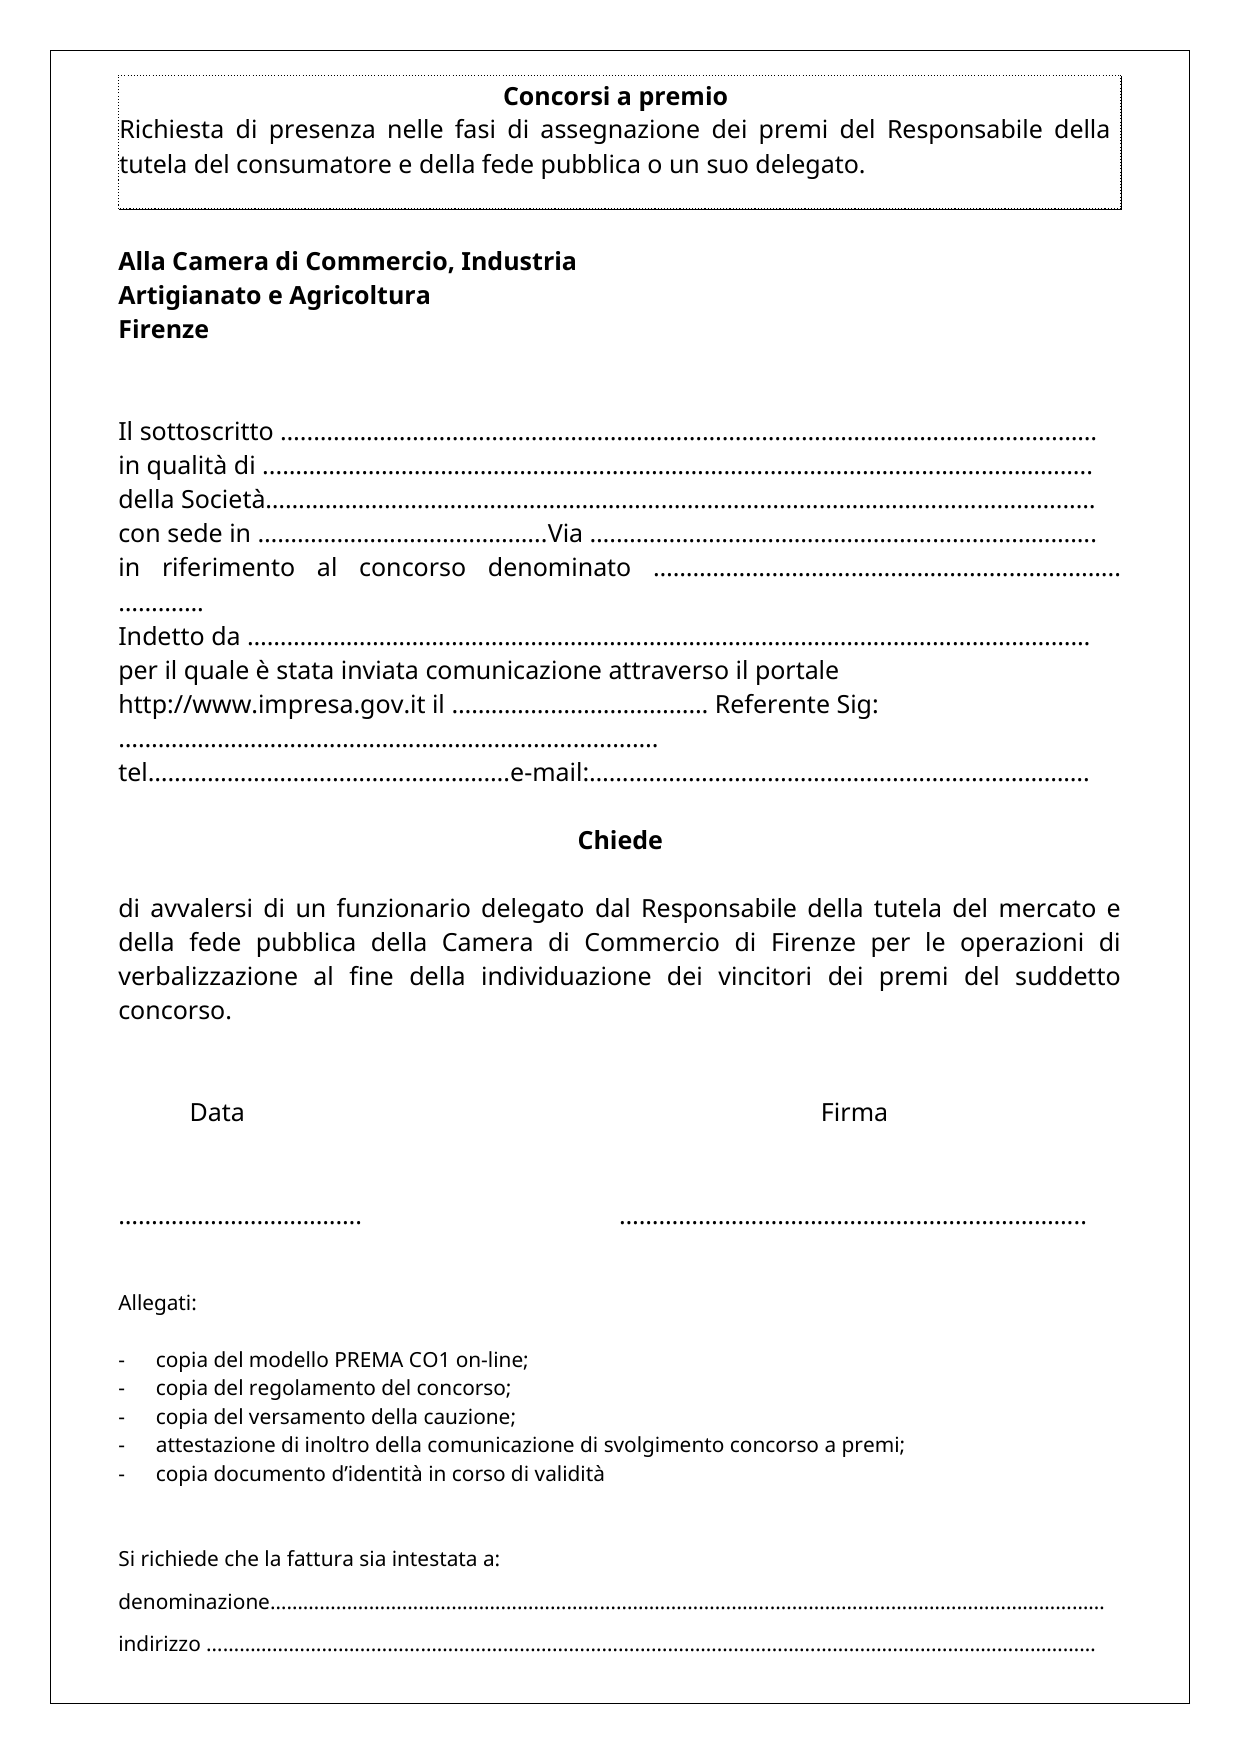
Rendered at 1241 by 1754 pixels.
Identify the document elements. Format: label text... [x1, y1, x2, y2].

text Si richiede che la fattura sia intestata a: denominazione………………………………………………………………………………..…………………………………………………… [118, 1544, 1122, 1615]
subtitle Artigianato e Agricoltura [118, 278, 1122, 312]
subtitle Chiede [118, 823, 1122, 857]
text della Società…………………………………………………………………………………………………………...… [118, 482, 1122, 516]
text ………………………………. …………………………………………………………….. [118, 1197, 1122, 1231]
text Allegati: [118, 1288, 1122, 1317]
text tel……………………………………………….e-mail:…………………………………………………………………. [118, 754, 1122, 788]
text indirizzo ……………………………………………………………………………………………………………………………………………… [118, 1629, 1122, 1658]
list copia del modello PREMA CO1 on-line; [118, 1345, 1122, 1373]
text Data Firma [118, 1095, 1122, 1129]
text di avvalersi di un funzionario delegato dal Responsabile della tutela del mercato e della fede pubblica della Camera di Commercio di Firenze per le operazioni di verbalizzazione al fine della individuazione dei vincitori dei premi del suddetto concorso. [118, 891, 1122, 1027]
text Richiesta di presenza nelle fasi di assegnazione dei premi del Responsabile della tutela del consumatore e della fede pubblica o un suo delegato. [118, 109, 1121, 208]
text Indetto da ……………………………………………………………………………………..………………………… per il quale è stata inviata comunicazione attraverso il portale http://www.impresa.gov.it il ………………………………… Referente Sig: ………………………………………………………………………. [118, 618, 1122, 754]
text in riferimento al concorso denominato ……………………………………………………………..…………. [118, 550, 1122, 618]
text in qualità di ...………………………………….…………………………………………………...………………….. [118, 448, 1122, 482]
text Il sottoscritto …..…..…………………………………………………………………………………………………… [118, 414, 1122, 448]
list copia documento d’identità in corso di validità [118, 1459, 1122, 1487]
list copia del regolamento del concorso; [118, 1373, 1122, 1402]
list copia del versamento della cauzione; [118, 1402, 1122, 1430]
subtitle Concorsi a premio [118, 75, 1121, 109]
text Alla Camera di Commercio, Industria [118, 243, 1122, 278]
subtitle Firenze [118, 312, 1122, 346]
list attestazione di inoltro della comunicazione di svolgimento concorso a premi; [118, 1430, 1122, 1459]
text con sede in ……………………………………..Via ….………………………………………………………………. [118, 516, 1122, 550]
